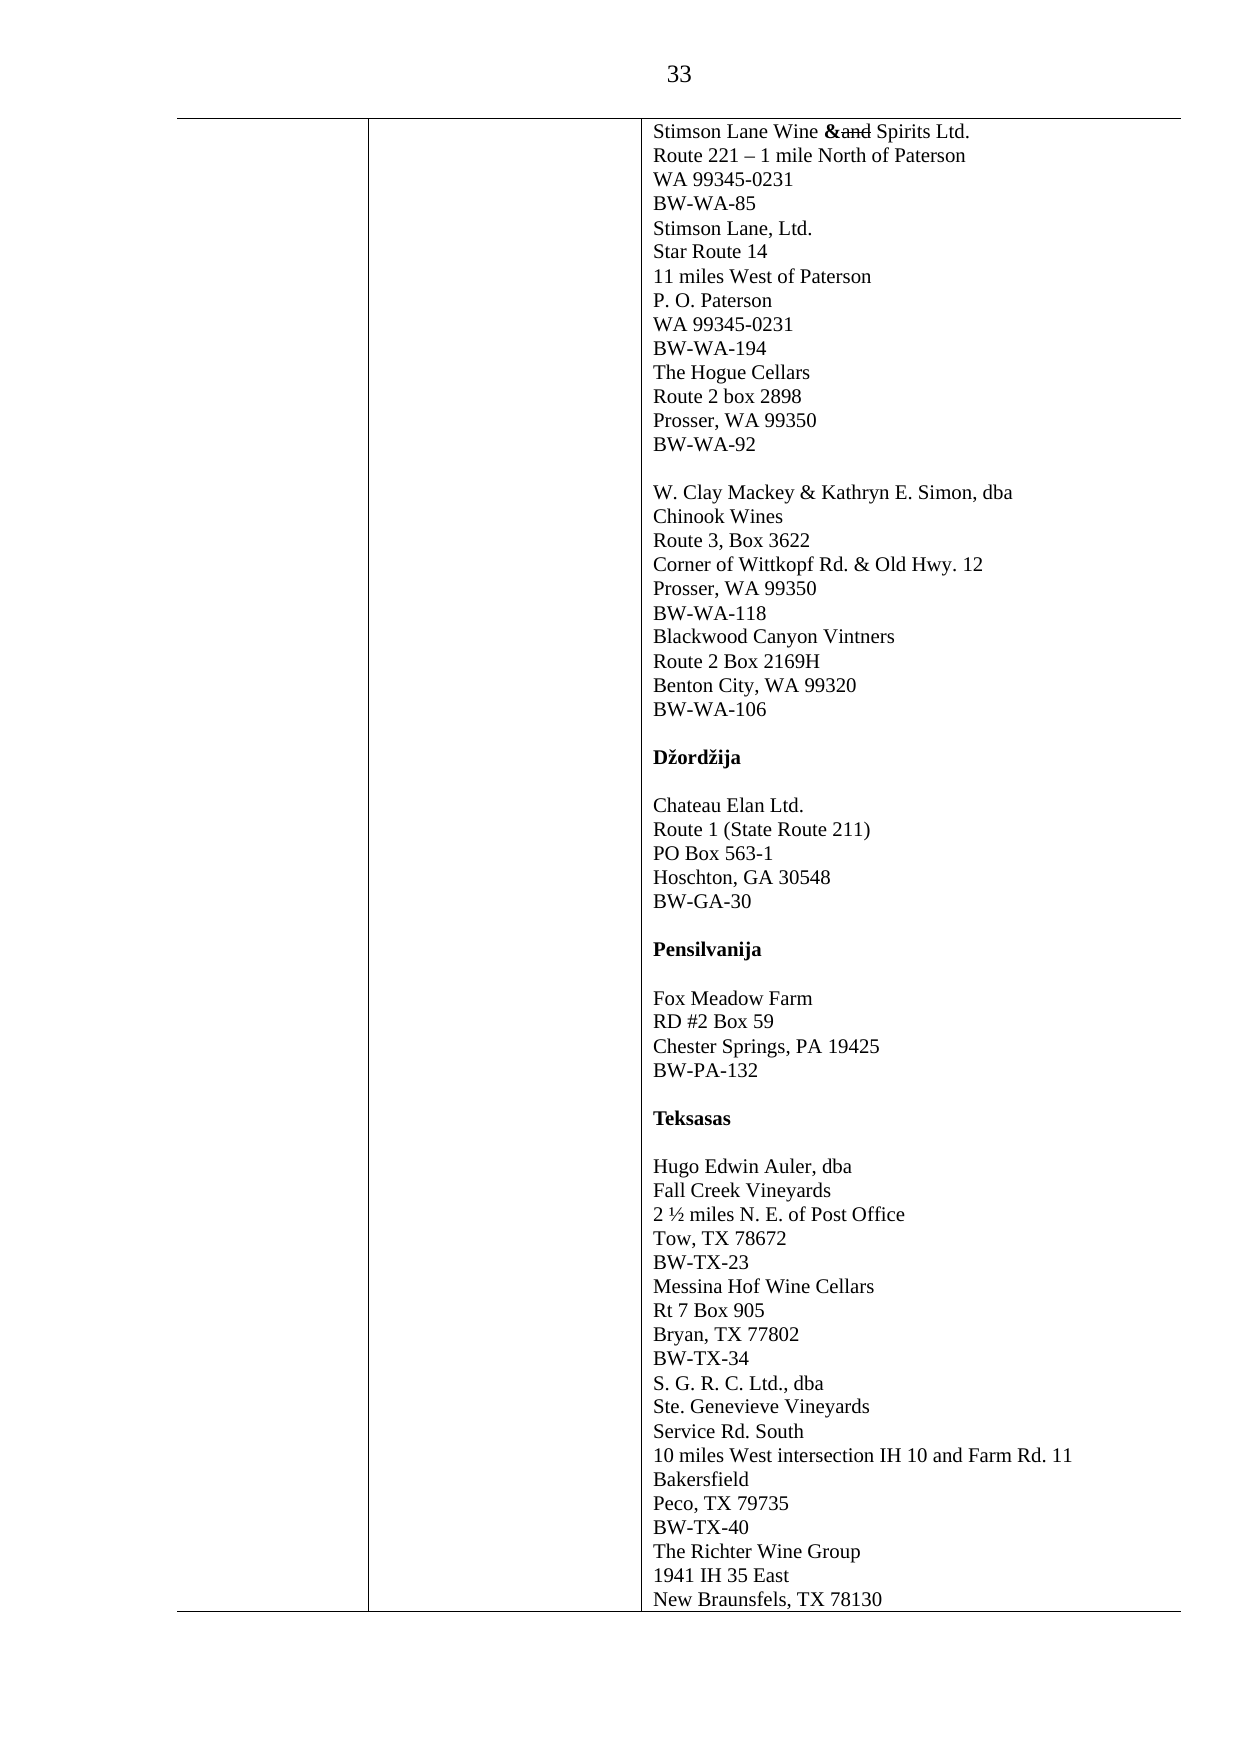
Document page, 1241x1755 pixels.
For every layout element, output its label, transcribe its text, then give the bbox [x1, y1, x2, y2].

table_cell Stimson Lane Wine &and Spirits Ltd. Route 221 – 1 mile North of Paterson WA 99345-0231 BW-WA-85 Stimson Lane, Ltd. Star Route 14 11 miles West of Paterson P. O. Paterson WA 99345-0231 BW-WA-194 The Hogue Cellars Route 2 box 2898 Prosser, WA 99350 BW-WA-92 W. Clay Mackey & Kathryn E. Simon, dba Chinook Wines Route 3, Box 3622 Corner of Wittkopf Rd. & Old Hwy. 12 Prosser, WA 99350 BW-WA-118 Blackwood Canyon Vintners Route 2 Box 2169H Benton City, WA 99320 BW-WA-106 Džordžija Chateau Elan Ltd. Route 1 (State Route 211) PO Box 563-1 Hoschton, GA 30548 BW-GA-30 Pensilvanija Fox Meadow Farm RD #2 Box 59 Chester Springs, PA 19425 BW-PA-132 Teksasas Hugo Edwin Auler, dba Fall Creek Vineyards 2 ½ miles N. E. of Post Office Tow, TX 78672 BW-TX-23 Messina Hof Wine Cellars Rt 7 Box 905 Bryan, TX 77802 BW-TX-34 S. G. R. C. Ltd., dba Ste. Genevieve Vineyards Service Rd. South 10 miles West intersection IH 10 and Farm Rd. 11 Bakersfield Peco, TX 79735 BW-TX-40 The Richter Wine Group 1941 IH 35 East New Braunsfels, TX 78130 [642, 119, 1181, 1611]
table_cell [177, 119, 368, 1611]
table_cell [369, 119, 641, 1611]
